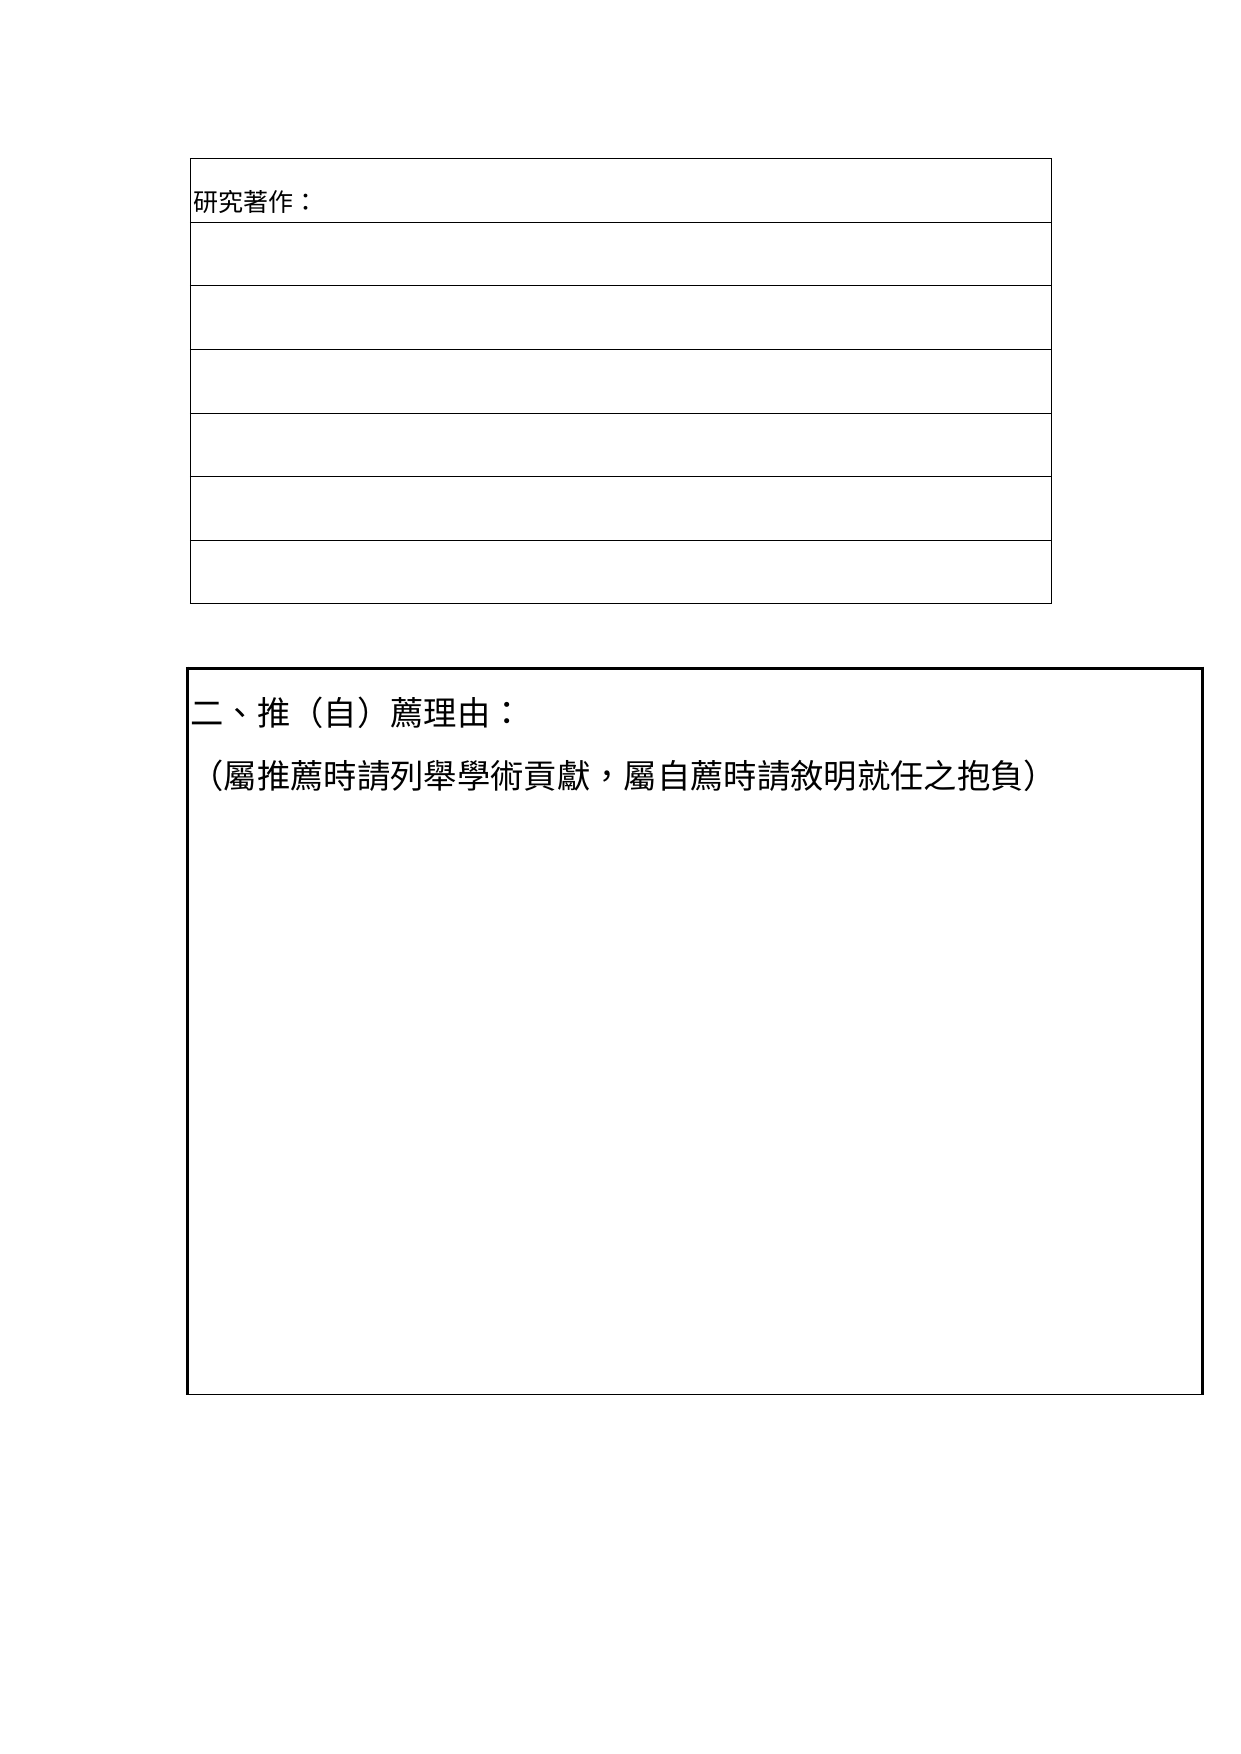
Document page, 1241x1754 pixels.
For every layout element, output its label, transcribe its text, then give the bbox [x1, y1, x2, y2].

table_cell [191, 223, 1051, 285]
table_cell [191, 541, 1051, 603]
table_cell [191, 286, 1051, 349]
table_header 二、推（自）薦理由： （屬推薦時請列舉學術貢獻，屬自薦時請敘明就任之抱負） [189, 670, 1201, 1394]
table_cell [191, 477, 1051, 539]
table_cell [191, 414, 1051, 476]
table_cell [191, 350, 1051, 412]
table_cell 研究著作： [191, 159, 1051, 222]
